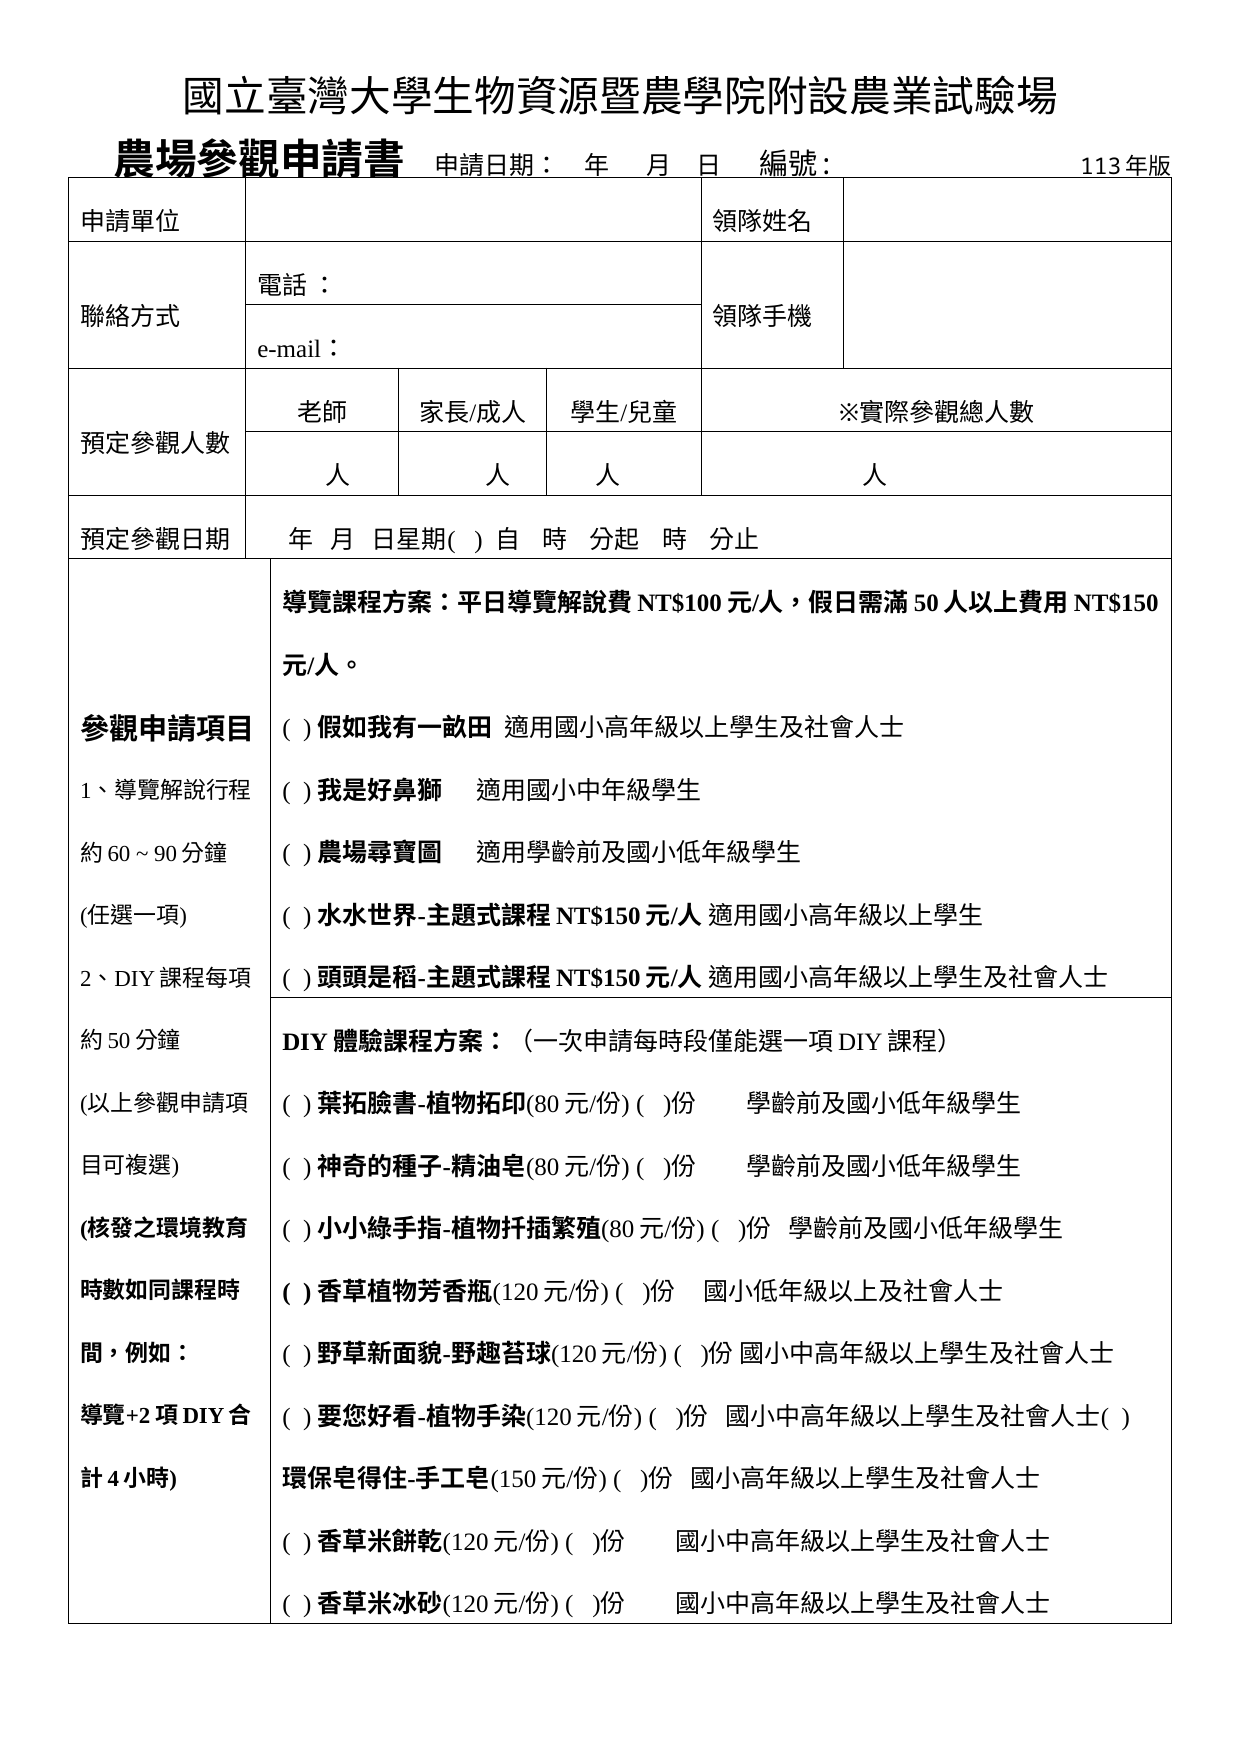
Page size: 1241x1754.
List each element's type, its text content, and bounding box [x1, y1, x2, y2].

text 農場參觀申請書 申請日期： 年 月 日 編號: 113年版 [29, 114, 1211, 177]
table_header [246, 178, 701, 241]
table_cell 導覽課程方案：平日導覽解說費NT$100元/人，假日需滿50人以上費用NT$150元/人。 ( ) 假如我有一畝田 適用國小高年級以上學生及社會人士 ( ) 我是好鼻獅 適用國小中年級學生 ( ) 農場尋寶圖 適用學齡前及國小低年級學生 ( ) 水水世界-主題式課程NT$150元/人 適用國小高年級以上學生 ( ) 頭頭是稻-主題式課程NT$150元/人 適用國小高年級以上學生及社會人士 [271, 559, 1171, 997]
table_cell ※實際參觀總人數 [702, 369, 1171, 431]
table_cell DIY體驗課程方案：（一次申請每時段僅能選一項DIY課程） ( ) 葉拓臉書-植物拓印(80元/份) ( )份 學齡前及國小低年級學生 ( ) 神奇的種子-精油皂(80元/份) ( )份 學齡前及國小低年級學生 ( ) 小小綠手指-植物扦插繁殖(80元/份) ( )份 學齡前及國小低年級學生 ( ) 香草植物芳香瓶(120元/份) ( )份 國小低年級以上及社會人士 ( ) 野草新面貌-野趣苔球(120元/份) ( )份 國小中高年級以上學生及社會人士 ( ) 要您好看-植物手染(120元/份) ( )份 國小中高年級以上學生及社會人士( ) 環保皂得住-手工皂(150元/份) ( )份 國小高年級以上學生及社會人士 ( ) 香草米餅乾(120元/份) ( )份 國小中高年級以上學生及社會人士 ( ) 香草米冰砂(120元/份) ( )份 國小中高年級以上學生及社會人士 [271, 998, 1171, 1623]
table_header 領隊姓名 [702, 178, 843, 241]
table_cell [844, 242, 1171, 368]
table_cell e-mail： [246, 305, 701, 368]
table_header 申請單位 [69, 178, 245, 241]
table_cell 老師 [246, 369, 398, 431]
table_cell 聯絡方式 [69, 242, 245, 368]
table_cell 領隊手機 [702, 242, 843, 368]
table_cell 人 [547, 432, 701, 495]
table_cell 人 [246, 432, 398, 495]
table_cell 人 [399, 432, 546, 495]
table_cell 預定參觀日期 [69, 496, 245, 558]
text 國立臺灣大學生物資源暨農學院附設農業試驗場 [29, 52, 1211, 114]
table_cell 人 [702, 432, 1171, 495]
table_cell 預定參觀人數 [69, 369, 245, 495]
table_header [844, 178, 1171, 241]
table_cell 參觀申請項目 1、導覽解說行程約60 ~ 90分鐘 (任選一項) 2、DIY課程每項約50分鐘 (以上參觀申請項目可複選) (核發之環境教育時數如同課程時間，例如： 導覽+2項DIY合計4小時) [69, 559, 270, 1623]
table_cell 年 月 日星期( ) 自 時 分起 時 分止 [246, 496, 1171, 558]
table_cell 電話 ： [246, 242, 701, 304]
table_cell 家長/成人 [399, 369, 546, 431]
table_cell 學生/兒童 [547, 369, 701, 431]
